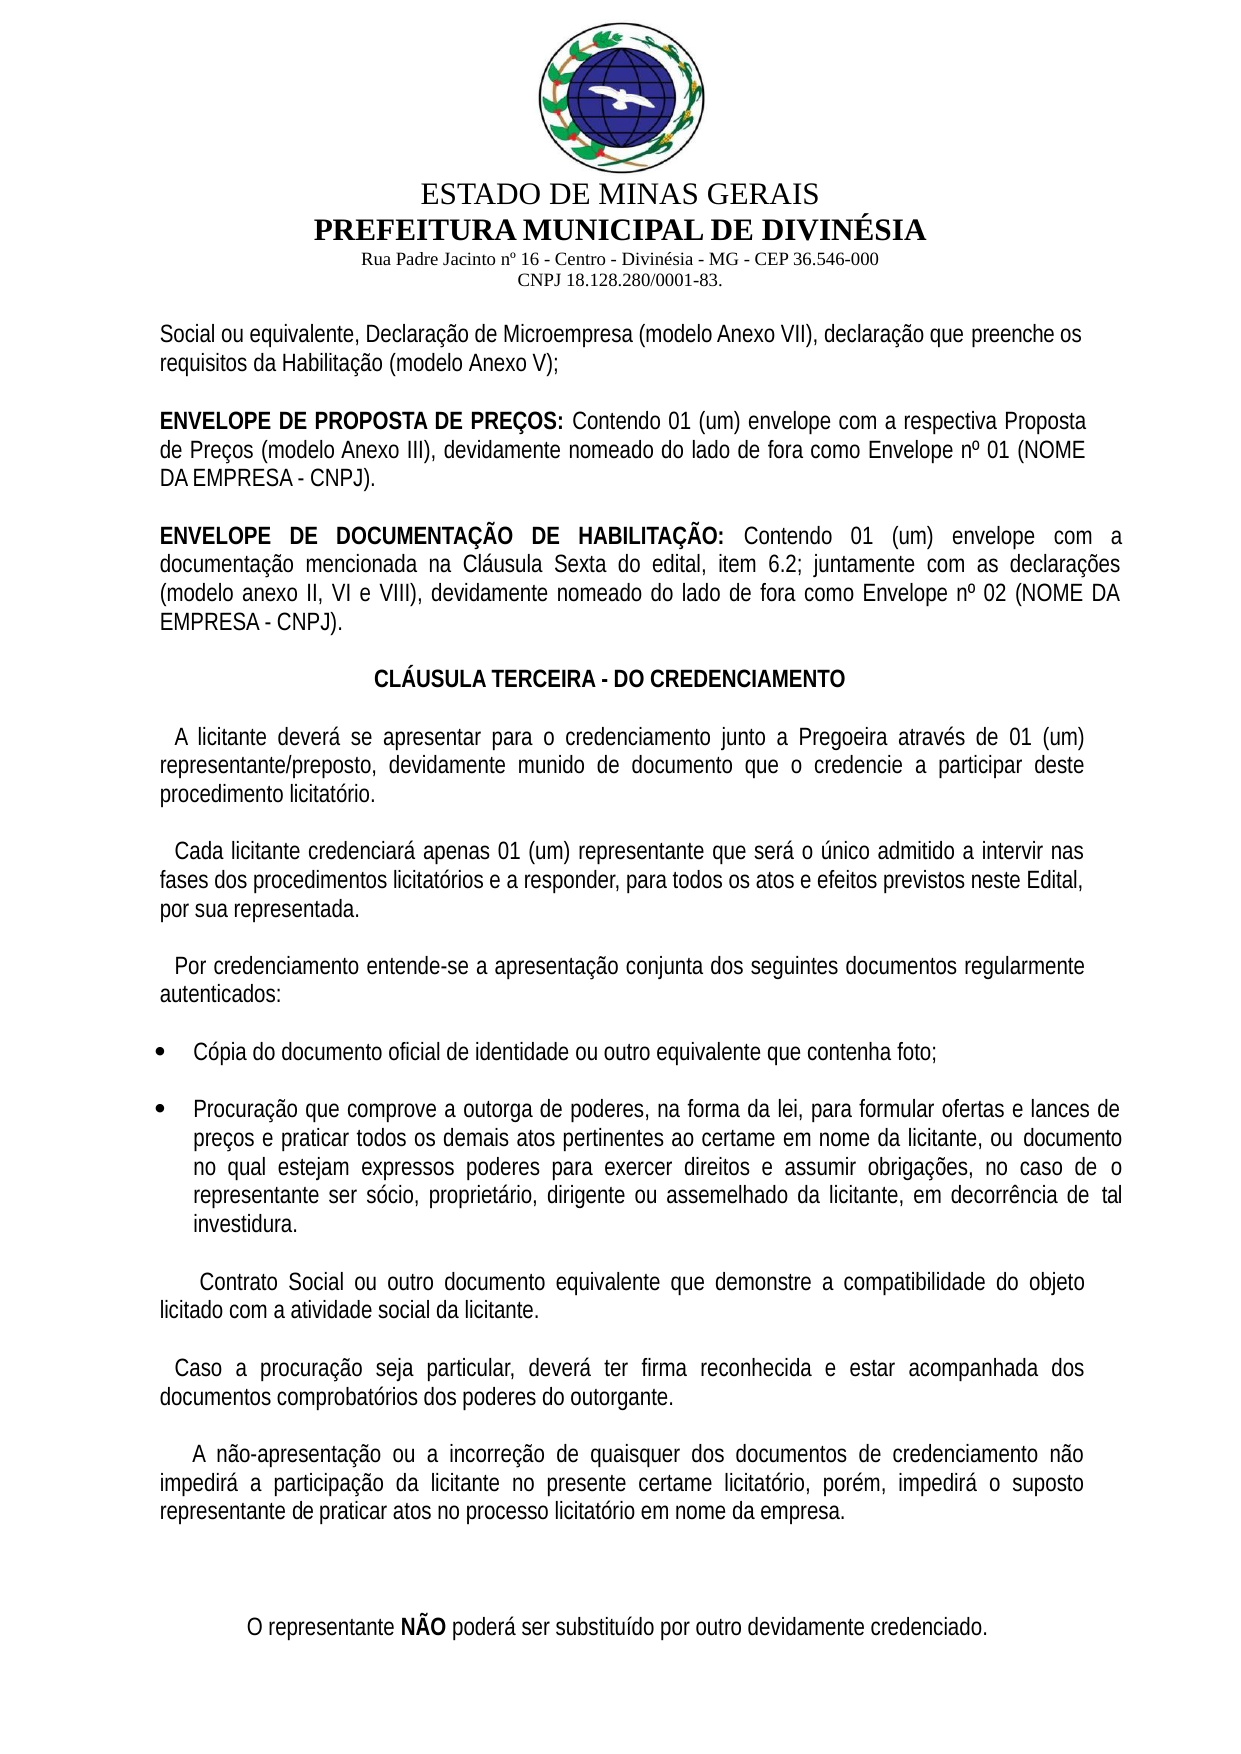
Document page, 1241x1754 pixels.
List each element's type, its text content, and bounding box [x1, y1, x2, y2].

text Caso a procuração seja particular, deverá ter firma reconhecida e estar acompanhada dos documentos comprobatórios dos poderes do outorgante. [159, 1353, 1087, 1410]
text Por credenciamento entende-se a apresentação conjunta dos seguintes documentos regularmente autenticados: [159, 951, 1087, 1008]
text ENVELOPE DE DOCUMENTAÇÃO DE HABILITAÇÃO: Contendo 01 (um) envelope com a documentação mencionada na Cláusula Sexta do edital, item 6.2; juntamente com as declarações (modelo anexo II, VI e VIII), devidamente nomeado do lado de fora como Envelope nº 02 (NOME DA EMPRESA - CNPJ). [159, 521, 1122, 635]
text A não-apresentação ou a incorreção de quaisquer dos documentos de credenciamento não impedirá a participação da licitante no presente certame licitatório, porém, impedirá o suposto representante de praticar atos no processo licitatório em nome da empresa. [159, 1439, 1087, 1525]
text ENVELOPE DE PROPOSTA DE PREÇOS: Contendo 01 (um) envelope com a respectiva Proposta de Preços (modelo Anexo III), devidamente nomeado do lado de fora como Envelope nº 01 (NOME DA EMPRESA - CNPJ). [159, 406, 1087, 492]
list Procuração que comprove a outorga de poderes, na forma da lei, para formular ofertas e lances de preços e praticar todos os demais atos pertinentes ao certame em nome da licitante, ou documento no qual estejam expressos poderes para exercer direitos e assumir obrigações, no caso de o representante ser sócio, proprietário, dirigente ou assemelhado da licitante, em decorrência de tal investidura. [156, 1094, 1122, 1238]
text O representante NÃO poderá ser substituído por outro devidamente credenciado. [118, 1612, 1122, 1641]
text Contrato Social ou outro documento equivalente que demonstre a compatibilidade do objeto licitado com a atividade social da licitante. [159, 1267, 1086, 1324]
text Social ou equivalente, Declaração de Microempresa (modelo Anexo VII), declaração que preenche os requisitos da Habilitação (modelo Anexo V); [159, 319, 1122, 377]
text CLÁUSULA TERCEIRA - DO CREDENCIAMENTO [164, 664, 1055, 693]
text Cada licitante credenciará apenas 01 (um) representante que será o único admitido a intervir nas fases dos procedimentos licitatórios e a responder, para todos os atos e efeitos previstos neste Edital, por sua representada. [159, 836, 1086, 922]
list Cópia do documento oficial de identidade ou outro equivalente que contenha foto; [156, 1037, 1122, 1066]
text A licitante deverá se apresentar para o credenciamento junto a Pregoeira através de 01 (um) representante/preposto, devidamente munido de documento que o credencie a participar deste procedimento licitatório. [159, 722, 1087, 808]
